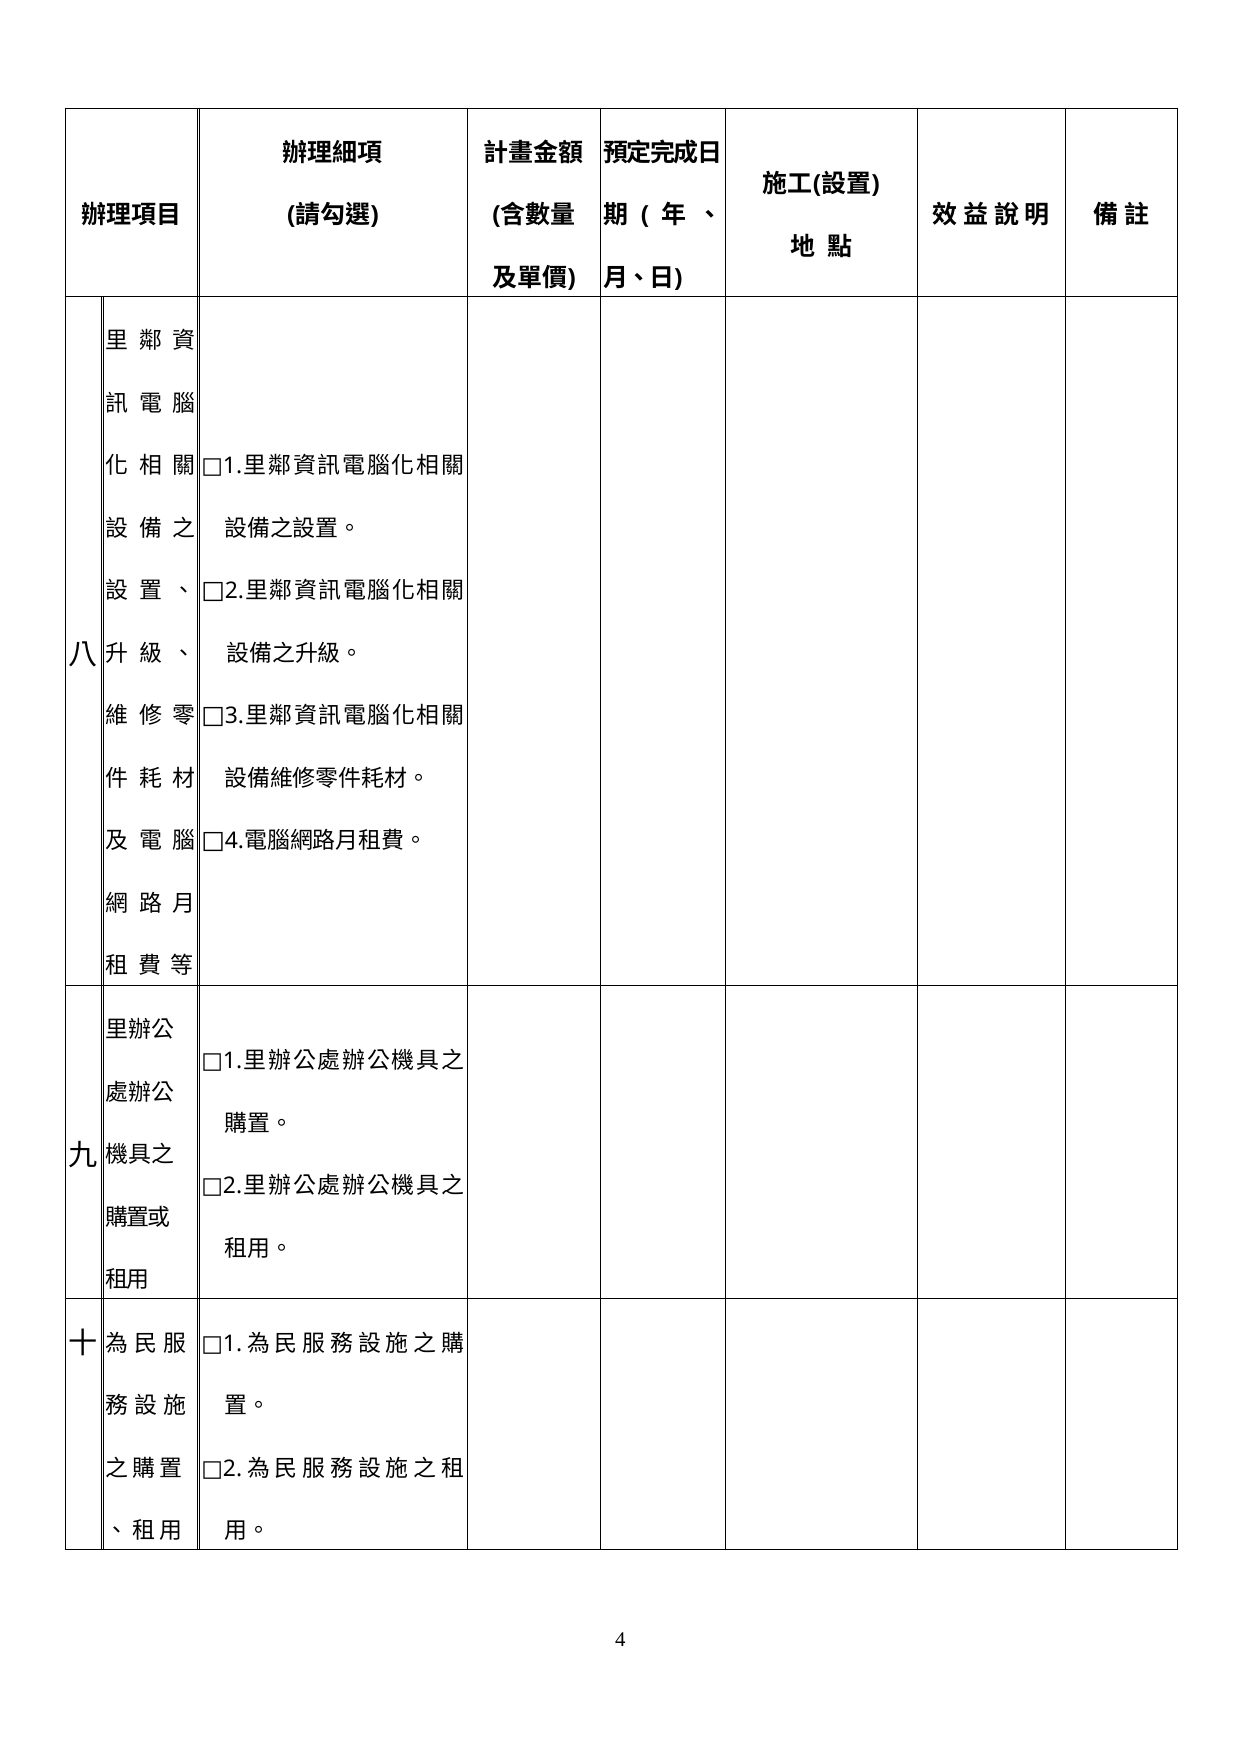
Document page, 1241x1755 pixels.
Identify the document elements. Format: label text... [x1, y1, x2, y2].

table_header 效 益 說 明 [918, 109, 1065, 296]
table_cell [1066, 986, 1177, 1298]
table_cell [726, 1299, 917, 1549]
table_cell [601, 986, 725, 1298]
table_cell [726, 297, 917, 985]
table_header 預定完成日期(年、月、日) [601, 109, 725, 296]
table_cell [918, 986, 1065, 1298]
table_cell □1.里辦公處辦公機具之 購置。 □2.里辦公處辦公機具之租用。 [200, 986, 467, 1298]
table_cell [726, 986, 917, 1298]
table_cell 八 [66, 297, 101, 985]
table_cell [1066, 1299, 1177, 1549]
table_cell [468, 1299, 600, 1549]
table_header 辦理項目 [66, 109, 197, 296]
table_header 計畫金額 (含數量 及單價) [468, 109, 600, 296]
table_cell [1066, 297, 1177, 985]
table_cell □1.里鄰資訊電腦化相關設備之設置。 □2.里鄰資訊電腦化相關設備之升級。 □3.里鄰資訊電腦化相關設備維修零件耗材。 □4.電腦網路月租費。 [200, 297, 467, 985]
table_cell [468, 297, 600, 985]
table_cell 為民服務設施 之 購 置 、 租 用 [104, 1299, 197, 1549]
table_cell 十 [66, 1299, 101, 1549]
table_header 施工(設置) 地 點 [726, 109, 917, 296]
table_cell [918, 1299, 1065, 1549]
table_header 備 註 [1066, 109, 1177, 296]
table_cell □1.為民服務設施之購置。 □2.為民服務設施之租用。 [200, 1299, 467, 1549]
table_cell 里辦公處辦公機具之 購置或 租用 [104, 986, 197, 1298]
table_cell [468, 986, 600, 1298]
table_cell 九 [66, 986, 101, 1298]
table_cell 里鄰資訊電腦化相關設備之設置、升級、維修零件耗材及電腦網路月租費等 [104, 297, 197, 985]
table_cell [918, 297, 1065, 985]
table_cell [601, 297, 725, 985]
table_cell [601, 1299, 725, 1549]
table_header 辦理細項 (請勾選) [200, 109, 467, 296]
